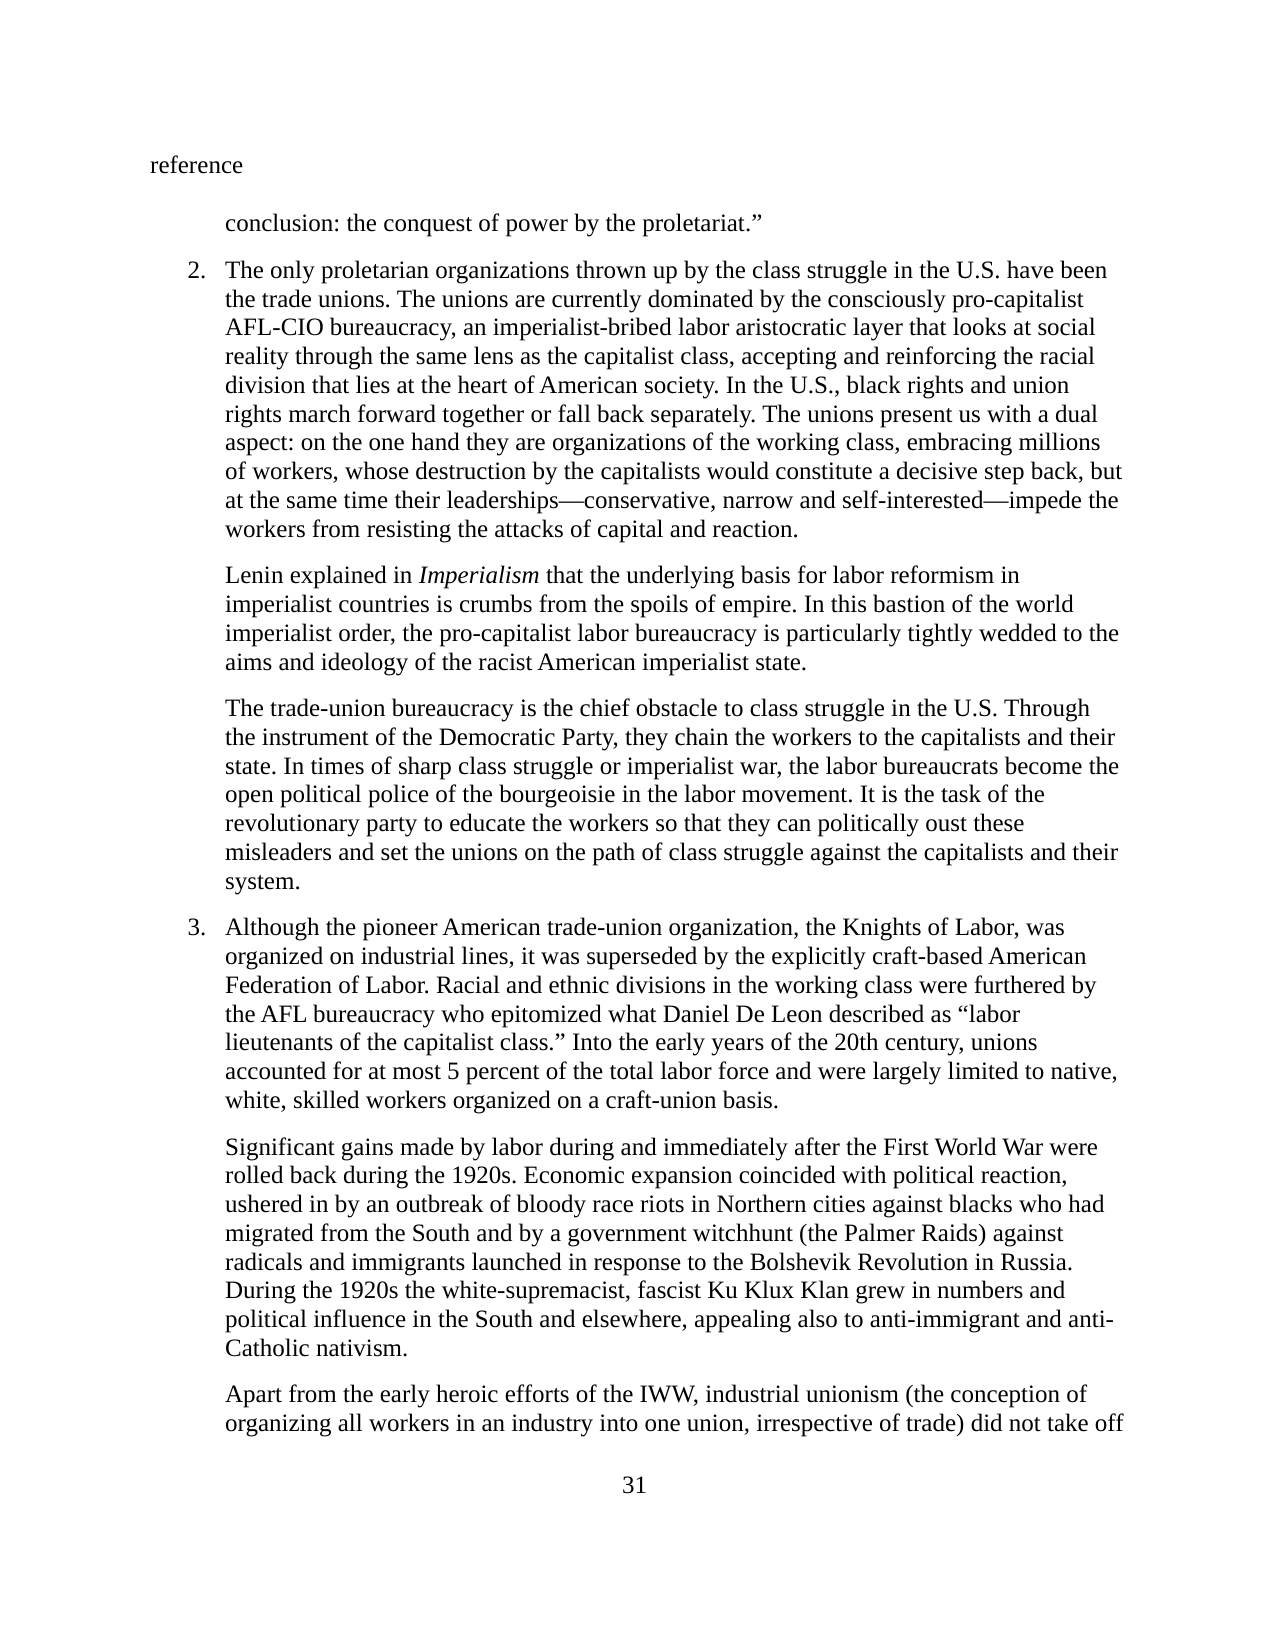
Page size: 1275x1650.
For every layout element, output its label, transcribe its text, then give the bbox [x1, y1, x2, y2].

list conclusion: the conquest of power by the proletariat.” [187, 208, 1125, 237]
list Significant gains made by labor during and immediately after the First World War were rolled back during the 1920s. Economic expansion coincided with political reaction, ushered in by an outbreak of bloody race riots in Northern cities against blacks who had migrated from the South and by a government witchhunt (the Palmer Raids) against radicals and immigrants launched in response to the Bolshevik Revolution in Russia. During the 1920s the white-supremacist, fascist Ku Klux Klan grew in numbers and political influence in the South and elsewhere, appealing also to anti-immigrant and anti-Catholic nativism. [187, 1132, 1125, 1362]
list Although the pioneer American trade-union organization, the Knights of Labor, was organized on industrial lines, it was superseded by the explicitly craft-based American Federation of Labor. Racial and ethnic divisions in the working class were furthered by the AFL bureaucracy who epitomized what Daniel De Leon described as “labor lieutenants of the capitalist class.” Into the early years of the 20th century, unions accounted for at most 5 percent of the total labor force and were largely limited to native, white, skilled workers organized on a craft-union basis. [187, 912, 1125, 1114]
list The trade-union bureaucracy is the chief obstacle to class struggle in the U.S. Through the instrument of the Democratic Party, they chain the workers to the capitalists and their state. In times of sharp class struggle or imperialist war, the labor bureaucrats become the open political police of the bourgeoisie in the labor movement. It is the task of the revolutionary party to educate the workers so that they can politically oust these misleaders and set the unions on the path of class struggle against the capitalists and their system. [187, 693, 1125, 894]
list Lenin explained in Imperialism that the underlying basis for labor reformism in imperialist countries is crumbs from the spoils of empire. In this bastion of the world imperialist order, the pro-capitalist labor bureaucracy is particularly tightly wedded to the aims and ideology of the racist American imperialist state. [187, 560, 1125, 675]
list The only proletarian organizations thrown up by the class struggle in the U.S. have been the trade unions. The unions are currently dominated by the consciously pro-capitalist AFL-CIO bureaucracy, an imperialist-bribed labor aristocratic layer that looks at social reality through the same lens as the capitalist class, accepting and reinforcing the racial division that lies at the heart of American society. In the U.S., black rights and union rights march forward together or fall back separately. The unions present us with a dual aspect: on the one hand they are organizations of the working class, embracing millions of workers, whose destruction by the capitalists would constitute a decisive step back, but at the same time their leaderships—conservative, narrow and self-interested—impede the workers from resisting the attacks of capital and reaction. [187, 255, 1125, 542]
list Apart from the early heroic efforts of the IWW, industrial unionism (the conception of organizing all workers in an industry into one union, irrespective of trade) did not take off [187, 1379, 1125, 1437]
